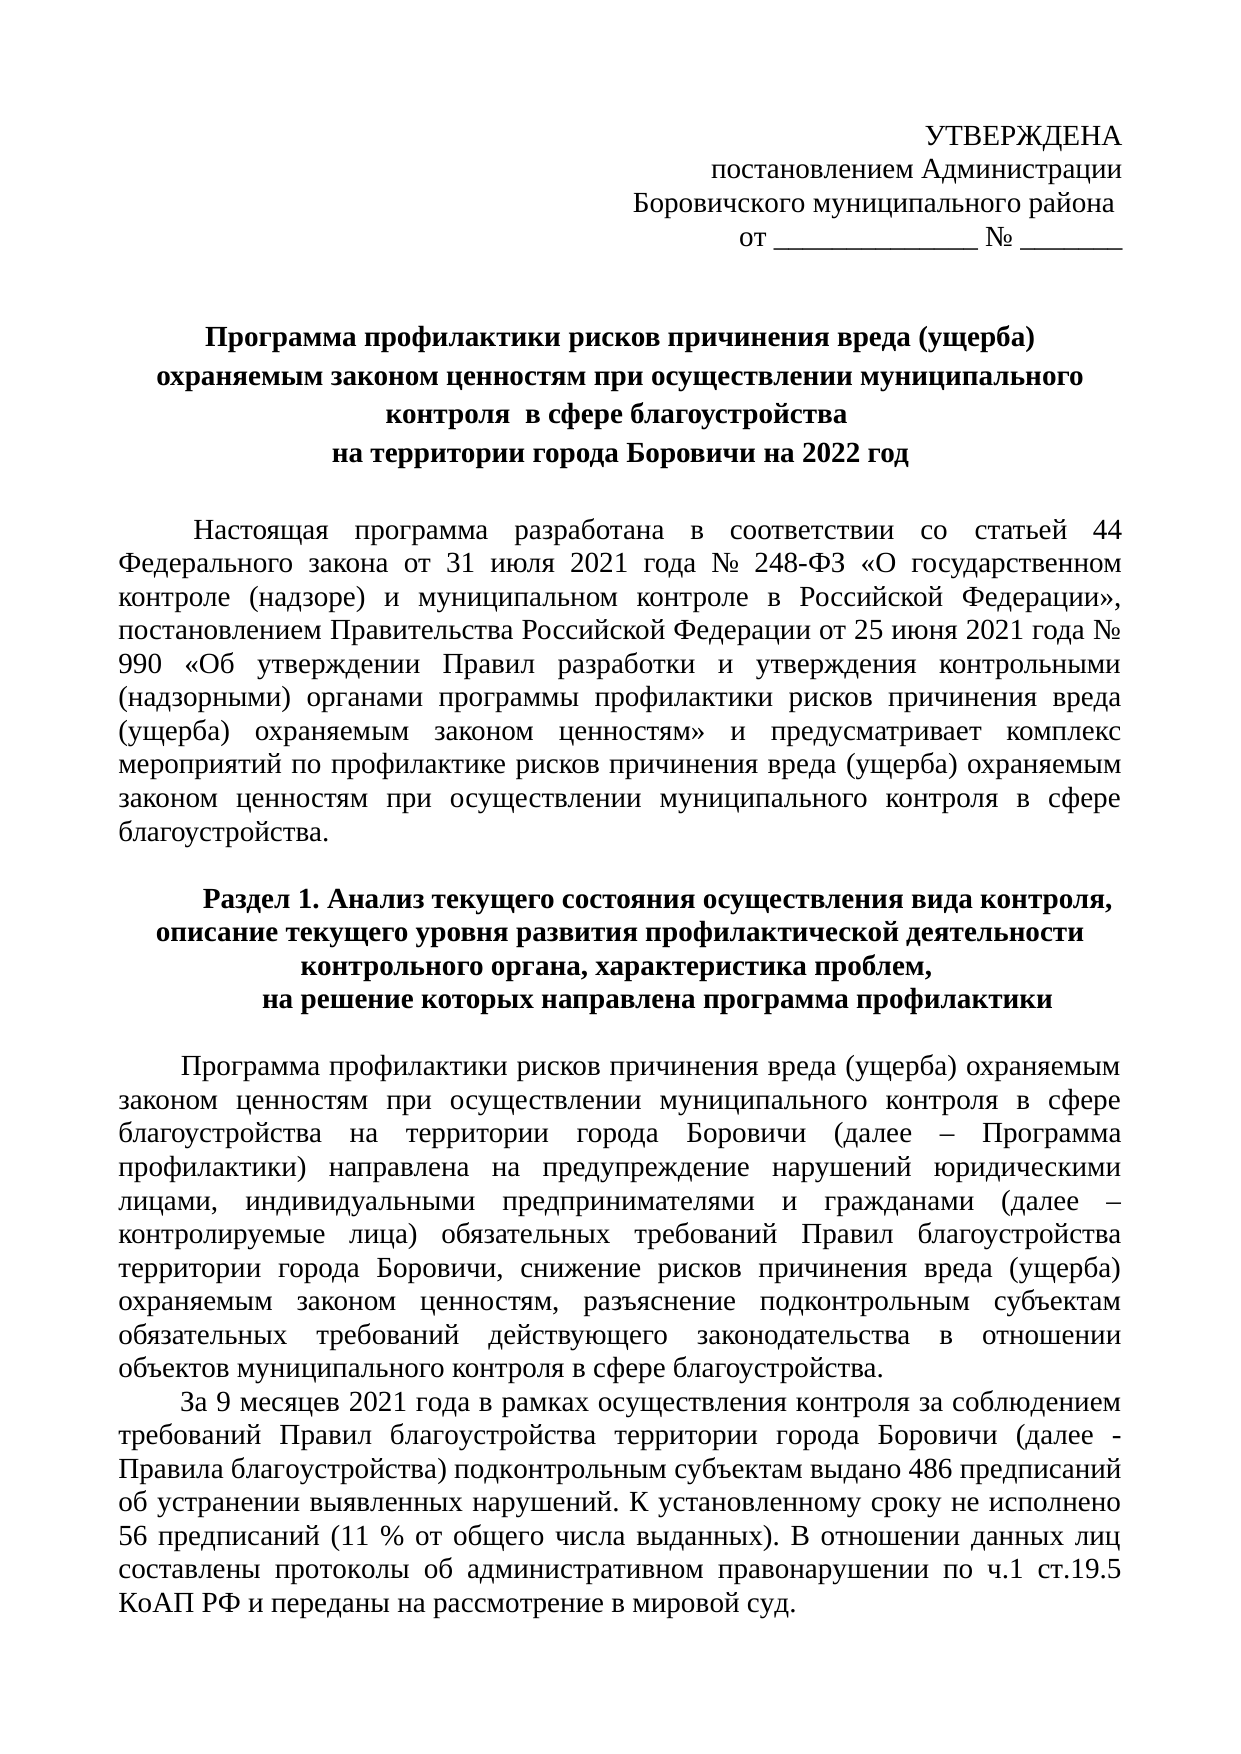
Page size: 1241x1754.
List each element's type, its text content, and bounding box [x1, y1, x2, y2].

title от ______________ № _______ [624, 219, 1122, 252]
title постановлением Администрации Боровичского муниципального района [624, 152, 1122, 219]
text на решение которых направлена программа профилактики [118, 981, 1122, 1015]
text Раздел 1. Анализ текущего состояния осуществления вида контроля, описание текущего уровня развития профилактической деятельности контрольного органа, характеристика проблем, [118, 881, 1122, 981]
title УТВЕРЖДЕНА [624, 118, 1122, 152]
text Программа профилактики рисков причинения вреда (ущерба) охраняемым законом ценностям при осуществлении муниципального контроля в сфере благоустройства [118, 319, 1122, 430]
text на территории города Боровичи на 2022 год [118, 435, 1122, 468]
text За 9 месяцев 2021 года в рамках осуществления контроля за соблюдением требований Правил благоустройства территории города Боровичи (далее - Правила благоустройства) подконтрольным субъектам выдано 486 предписаний об устранении выявленных нарушений. К установленному сроку не исполнено 56 предписаний (11 % от общего числа выданных). В отношении данных лиц составлены протоколы об административном правонарушении по ч.1 ст.19.5 КоАП РФ и переданы на рассмотрение в мировой суд. [118, 1384, 1122, 1619]
text Настоящая программа разработана в соответствии со статьей 44 Федерального закона от 31 июля 2021 года № 248-ФЗ «О государственном контроле (надзоре) и муниципальном контроле в Российской Федерации», постановлением Правительства Российской Федерации от 25 июня 2021 года № 990 «Об утверждении Правил разработки и утверждения контрольными (надзорными) органами программы профилактики рисков причинения вреда (ущерба) охраняемым законом ценностям» и предусматривает комплекс мероприятий по профилактике рисков причинения вреда (ущерба) охраняемым законом ценностям при осуществлении муниципального контроля в сфере благоустройства. [118, 512, 1122, 847]
text Программа профилактики рисков причинения вреда (ущерба) охраняемым законом ценностям при осуществлении муниципального контроля в сфере благоустройства на территории города Боровичи (далее – Программа профилактики) направлена на предупреждение нарушений юридическими лицами, индивидуальными предпринимателями и гражданами (далее – контролируемые лица) обязательных требований Правил благоустройства территории города Боровичи, снижение рисков причинения вреда (ущерба) охраняемым законом ценностям, разъяснение подконтрольным субъектам обязательных требований действующего законодательства в отношении объектов муниципального контроля в сфере благоустройства. [118, 1048, 1122, 1384]
